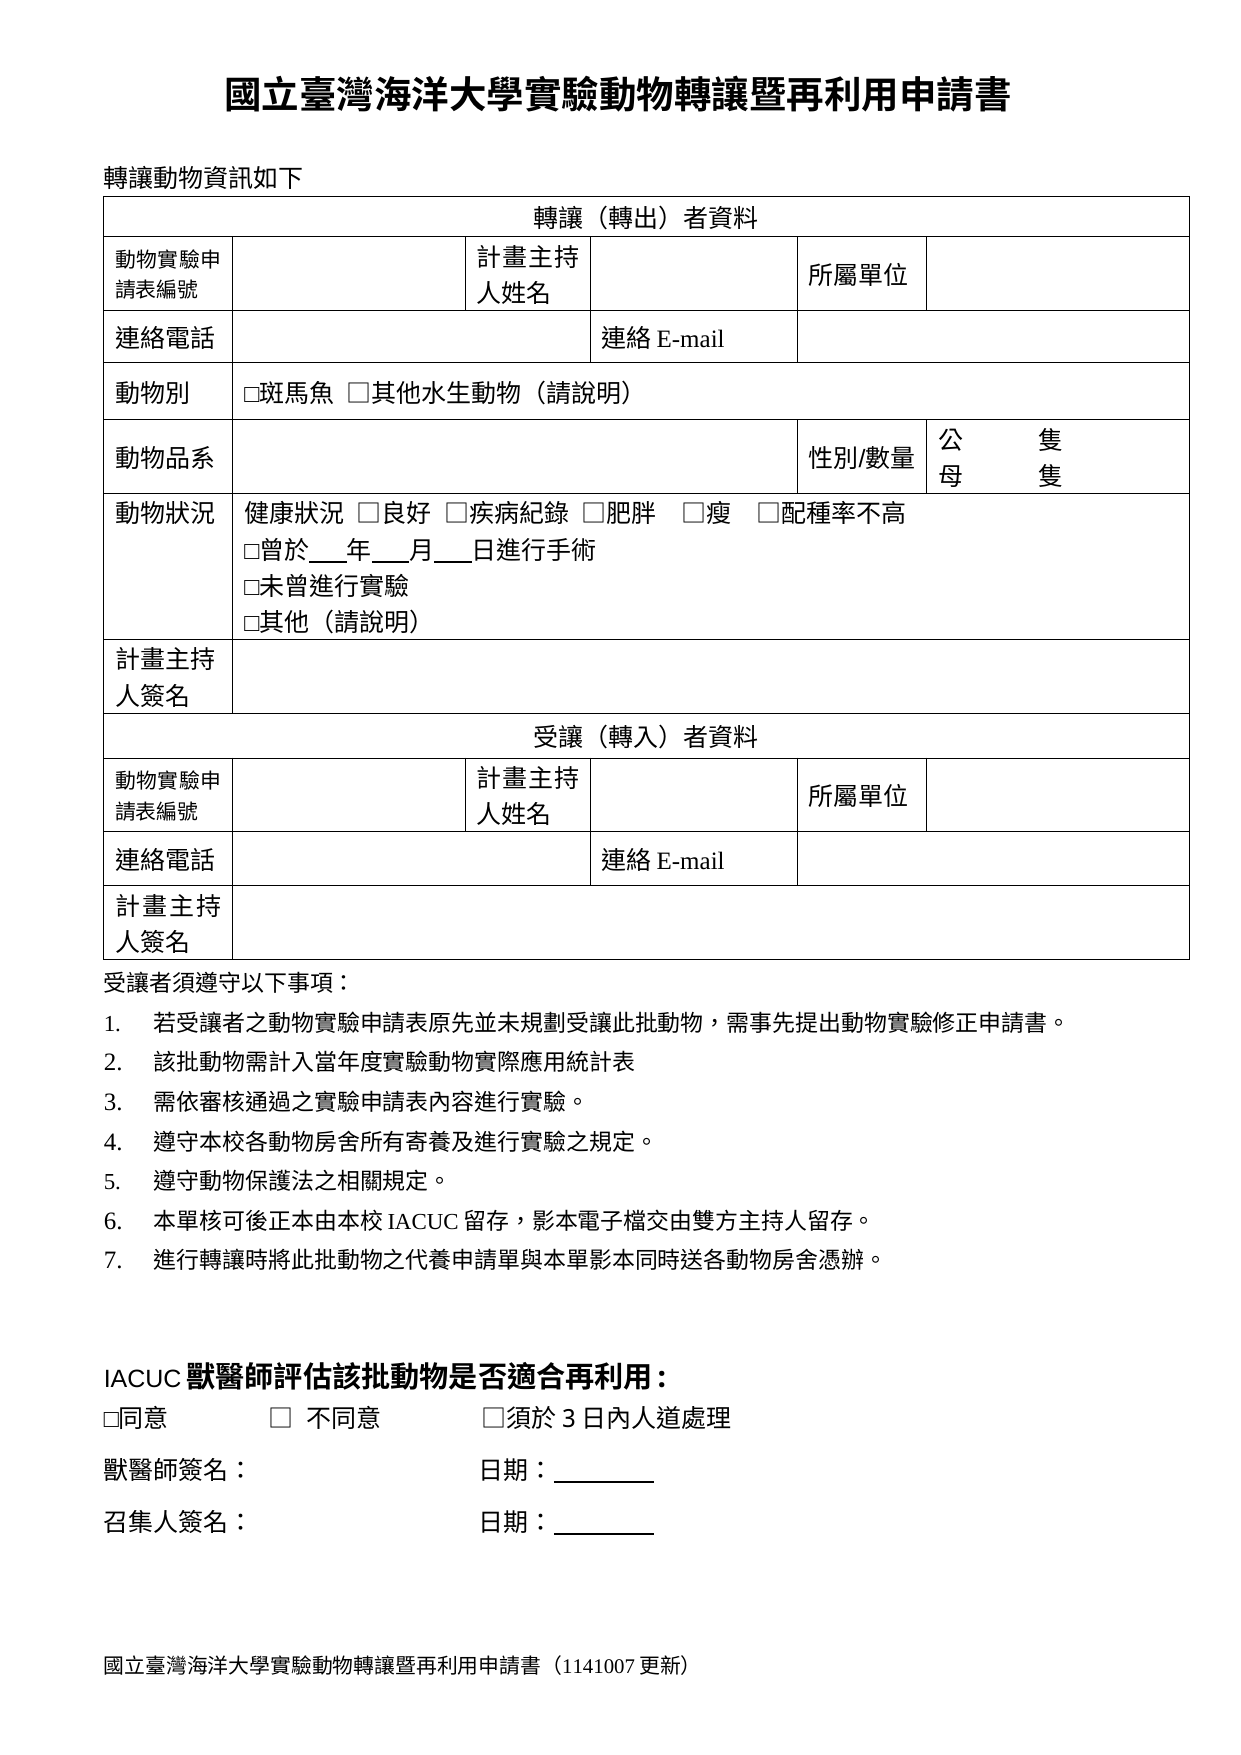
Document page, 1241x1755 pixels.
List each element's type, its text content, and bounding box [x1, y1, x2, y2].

table_cell 性別/數量 [798, 420, 926, 493]
table_cell [233, 886, 1189, 959]
table_cell 計畫主持人姓名 [466, 237, 590, 310]
list 遵守動物保護法之相關規定。 [103, 1158, 1132, 1197]
table_cell [233, 420, 797, 493]
table_cell 計畫主持人簽名 [104, 640, 232, 712]
table_cell 受讓（轉入）者資料 [104, 714, 1189, 758]
table_cell 健康狀況 □良好 □疾病紀錄 □肥胖 □瘦 □配種率不高 □曾於 年 月 日進行手術 □未曾進行實驗 □其他（請說明） [233, 494, 1189, 639]
table_cell 連絡E-mail [591, 832, 797, 885]
table_cell [591, 759, 797, 831]
table_cell 計畫主持人姓名 [466, 759, 590, 831]
text 轉讓動物資訊如下 [103, 156, 1132, 196]
text 國立臺灣海洋大學實驗動物轉讓暨再利用申請書 [103, 75, 1132, 117]
table_cell [798, 832, 1189, 885]
text 獸醫師簽名： 日期： [103, 1447, 1132, 1487]
table_cell 動物狀況 [104, 494, 232, 639]
table_cell 計畫主持人簽名 [104, 886, 232, 959]
list 進行轉讓時將此批動物之代養申請單與本單影本同時送各動物房舍憑辦。 [103, 1237, 1132, 1277]
list 遵守本校各動物房舍所有寄養及進行實驗之規定。 [103, 1118, 1132, 1158]
table_cell [927, 759, 1189, 831]
list 該批動物需計入當年度實驗動物實際應用統計表 [103, 1039, 1132, 1079]
text 受讓者須遵守以下事項： [103, 960, 1132, 999]
table_cell 動物實驗申請表編號 [104, 237, 232, 310]
table_cell 所屬單位 [798, 237, 926, 310]
table_cell [927, 237, 1189, 310]
table_cell [233, 640, 1189, 712]
table_cell 連絡電話 [104, 832, 232, 885]
table_cell 連絡E-mail [591, 311, 797, 362]
table_cell [233, 237, 465, 310]
table_cell 所屬單位 [798, 759, 926, 831]
table_cell [233, 759, 465, 831]
table_cell □斑馬魚 □其他水生動物（請說明） [233, 363, 1189, 419]
table_cell [233, 311, 590, 362]
table_cell 動物實驗申請表編號 [104, 759, 232, 831]
list 若受讓者之動物實驗申請表原先並未規劃受讓此批動物，需事先提出動物實驗修正申請書。 [103, 999, 1132, 1039]
table_cell 動物品系 [104, 420, 232, 493]
text IACUC獸醫師評估該批動物是否適合再利用: [103, 1356, 1132, 1395]
table_cell 動物別 [104, 363, 232, 419]
list 需依審核通過之實驗申請表內容進行實驗。 [103, 1079, 1132, 1118]
table_cell [591, 237, 797, 310]
table_cell 連絡電話 [104, 311, 232, 362]
table_header 轉讓（轉出）者資料 [104, 197, 1189, 236]
text 召集人簽名： 日期： [103, 1499, 1132, 1539]
list 本單核可後正本由本校IACUC留存，影本電子檔交由雙方主持人留存。 [103, 1197, 1132, 1237]
text □同意 □ 不同意 □須於3日內人道處理 [103, 1395, 1132, 1435]
table_cell [798, 311, 1189, 362]
table_cell [233, 832, 590, 885]
table_cell 公 隻 母 隻 [927, 420, 1189, 493]
